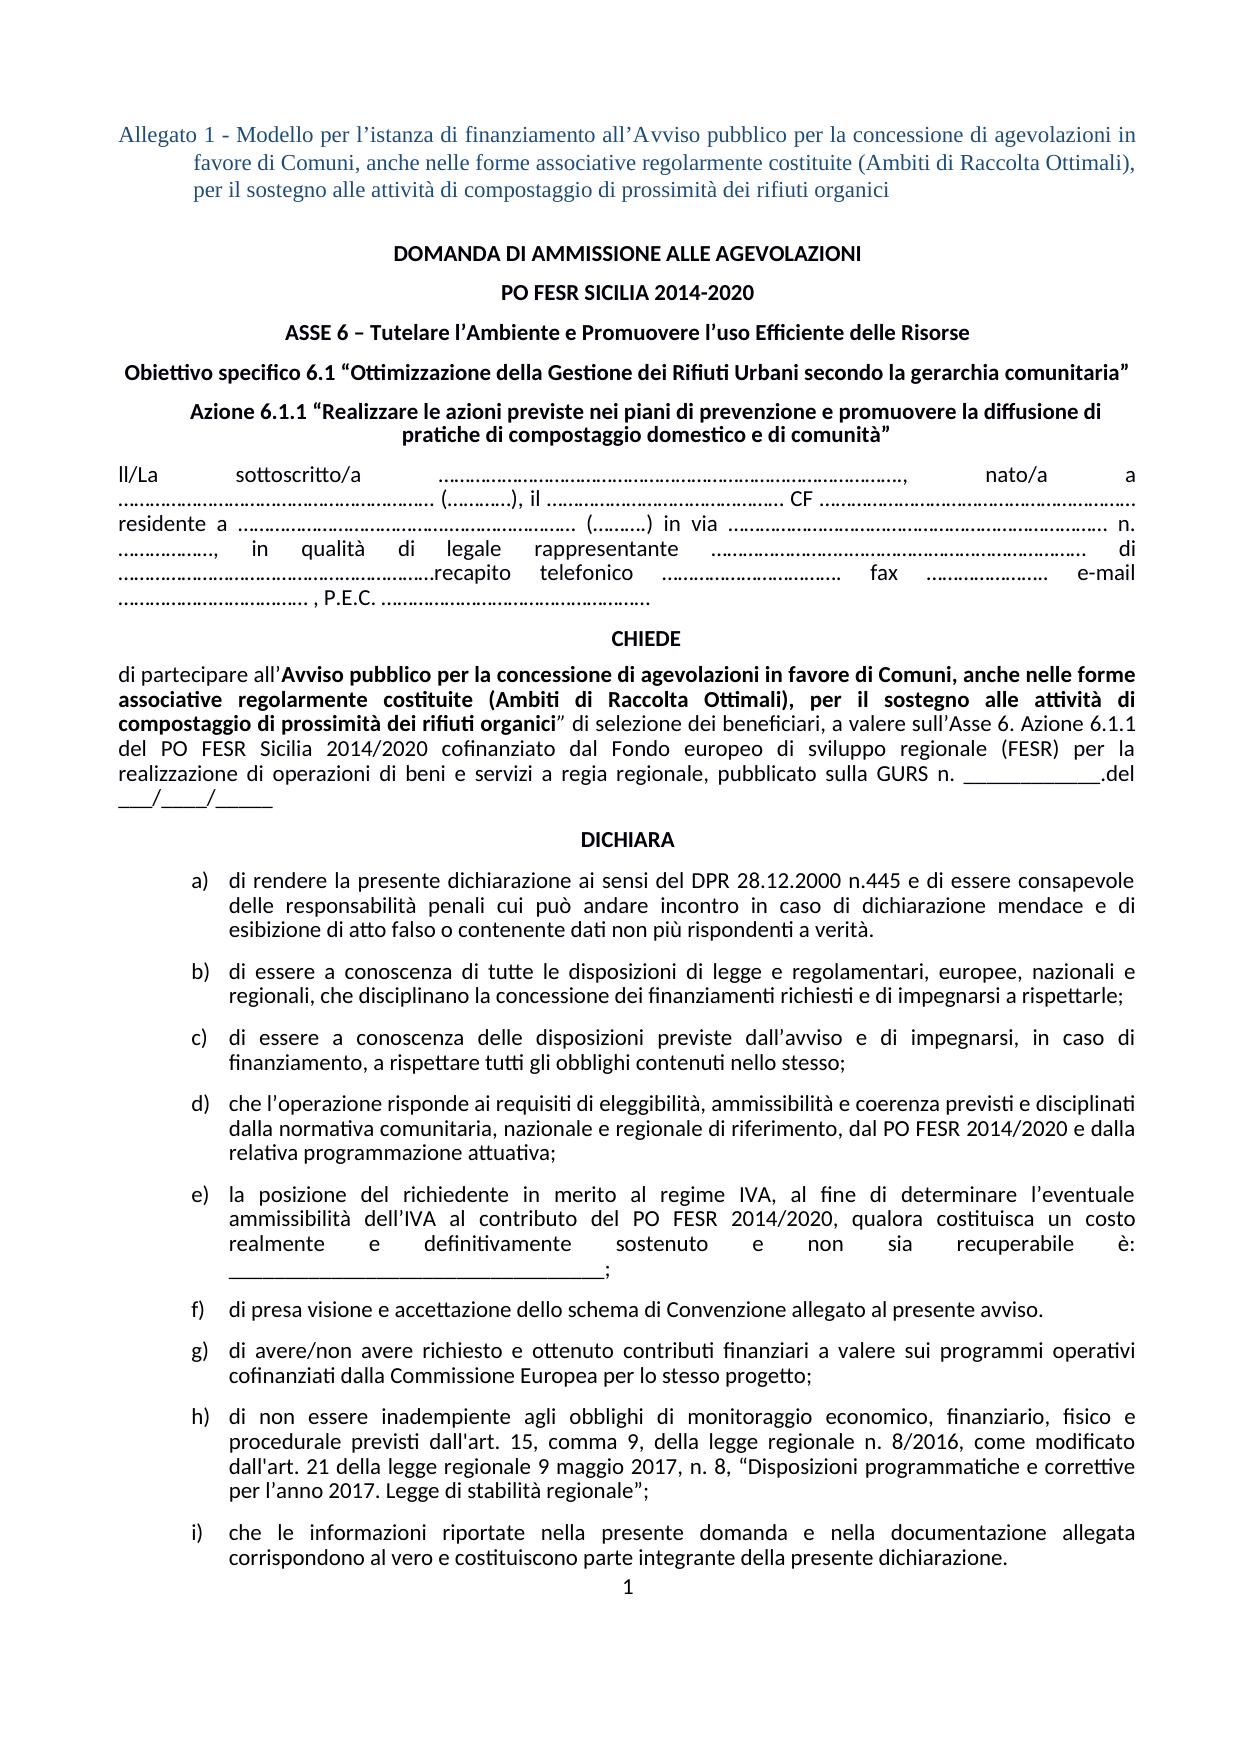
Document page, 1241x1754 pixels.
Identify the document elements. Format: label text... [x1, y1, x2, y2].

text ASSE 6 – Tutelare l’Ambiente e Promuovere l’uso Efficiente delle Risorse [118, 323, 1137, 346]
text Obiettivo specifico 6.1 “Ottimizzazione della Gestione dei Rifiuti Urbani secondo la gerarchia comunitaria” [118, 363, 1137, 386]
text di partecipare all’Avviso pubblico per la concessione di agevolazioni in favore di Comuni, anche nelle forme associative regolarmente costituite (Ambiti di Raccolta Ottimali), per il sostegno alle attività di compostaggio di prossimità dei rifiuti organici” di selezione dei beneficiari, a valere sull’Asse 6. Azione 6.1.1 del PO FESR Sicilia 2014/2020 cofinanziato dal Fondo europeo di sviluppo regionale (FESR) per la realizzazione di operazioni di beni e servizi a regia regionale, pubblicato sulla GURS n. ____________.del ___/____/_____ [118, 665, 1137, 811]
text ll/La sottoscritto/a ……………………………………………………………………………., nato/a a …………………………………………………… (…………), il ……………………………………… CF …………………………………………………… residente a ………………………………….…………………… (……….) in via ……………………………………………………………… n. ………………, in qualità di legale rappresentante ……………………..……………………………………… di ……………………………………………………recapito telefonico ……………………………. fax ………………….. e-mail ……………………………… , P.E.C. …………………………………………… [118, 465, 1137, 611]
list che le informazioni riportate nella presente domanda e nella documentazione allegata corrispondono al vero e costituiscono parte integrante della presente dichiarazione. [191, 1523, 1137, 1571]
list di avere/non avere richiesto e ottenuto contributi finanziari a valere sui programmi operativi cofinanziati dalla Commissione Europea per lo stesso progetto; [191, 1342, 1137, 1389]
list di essere a conoscenza delle disposizioni previste dall’avviso e di impegnarsi, in caso di finanziamento, a rispettare tutti gli obblighi contenuti nello stesso; [191, 1028, 1137, 1076]
text Azione 6.1.1 “Realizzare le azioni previste nei piani di prevenzione e promuovere la diffusione di pratiche di compostaggio domestico e di comunità” [156, 402, 1137, 448]
list la posizione del richiedente in merito al regime IVA, al fine di determinare l’eventuale ammissibilità dell’IVA al contributo del PO FESR 2014/2020, qualora costituisca un costo realmente e definitivamente sostenuto e non sia recuperabile è: _________________________________; [191, 1185, 1137, 1282]
subtitle Allegato 1 - Modello per l’istanza di finanziamento all’Avviso pubblico per la concessione di agevolazioni in favore di Comuni, anche nelle forme associative regolarmente costituite (Ambiti di Raccolta Ottimali), per il sostegno alle attività di compostaggio di prossimità dei rifiuti organici [118, 122, 1137, 202]
text DICHIARA [118, 830, 1137, 853]
text PO FESR SICILIA 2014-2020 [118, 284, 1137, 307]
text DOMANDA DI AMMISSIONE ALLE AGEVOLAZIONI [118, 244, 1137, 267]
list di essere a conoscenza di tutte le disposizioni di legge e regolamentari, europee, nazionali e regionali, che disciplinano la concessione dei finanziamenti richiesti e di impegnarsi a rispettarle; [191, 962, 1137, 1009]
list di non essere inadempiente agli obblighi di monitoraggio economico, finanziario, fisico e procedurale previsti dall'art. 15, comma 9, della legge regionale n. 8/2016, come modificato dall'art. 21 della legge regionale 9 maggio 2017, n. 8, “Disposizioni programmatiche e correttive per l’anno 2017. Legge di stabilità regionale”; [191, 1408, 1137, 1504]
text CHIEDE [155, 630, 1137, 653]
list che l’operazione risponde ai requisiti di eleggibilità, ammissibilità e coerenza previsti e disciplinati dalla normativa comunitaria, nazionale e regionale di riferimento, dal PO FESR 2014/2020 e dalla relativa programmazione attuativa; [191, 1094, 1137, 1166]
list di presa visione e accettazione dello schema di Convenzione allegato al presente avviso. [191, 1300, 1137, 1323]
list di rendere la presente dichiarazione ai sensi del DPR 28.12.2000 n.445 e di essere consapevole delle responsabilità penali cui può andare incontro in caso di dichiarazione mendace e di esibizione di atto falso o contenente dati non più rispondenti a verità. [191, 871, 1137, 943]
